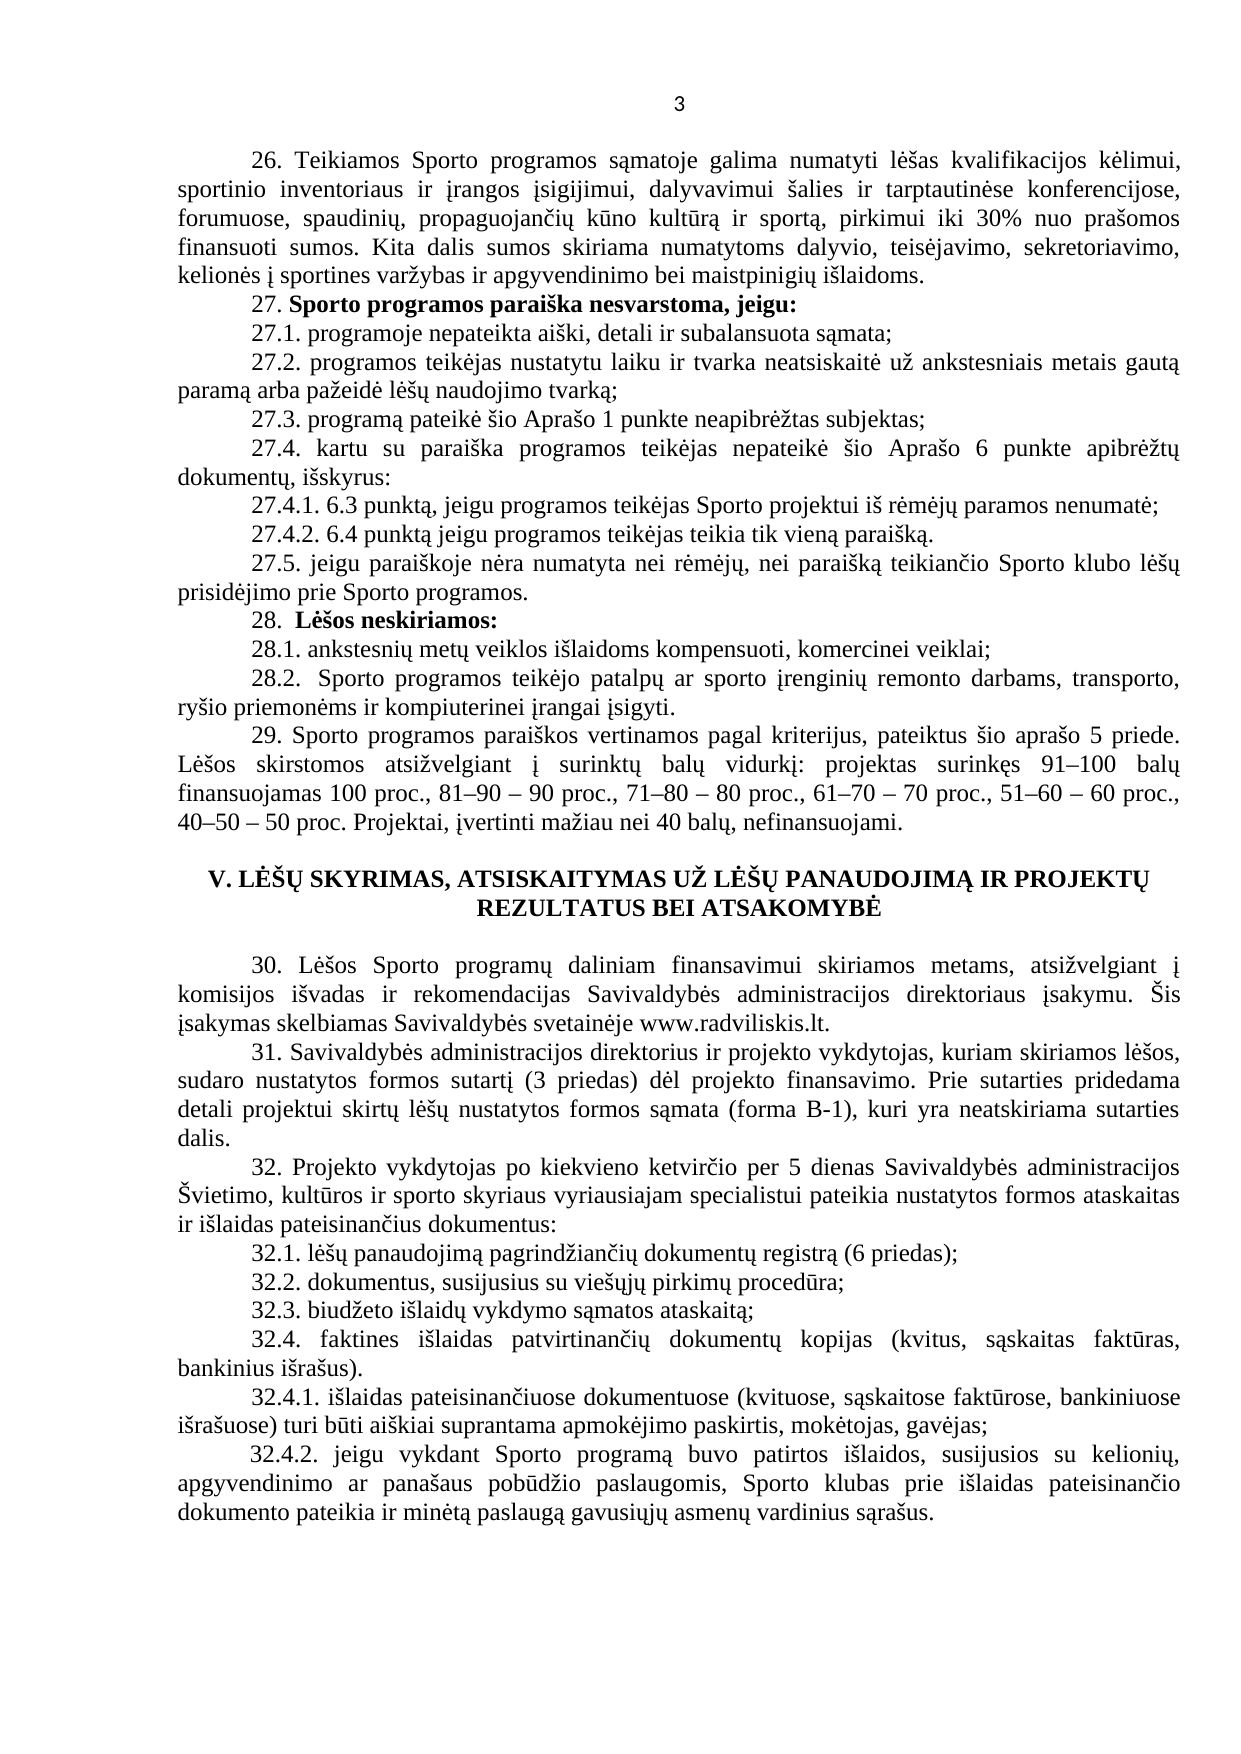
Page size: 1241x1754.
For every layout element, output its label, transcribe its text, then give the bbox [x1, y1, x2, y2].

text 32.4.2. jeigu vykdant Sporto programą buvo patirtos išlaidos, susijusios su kelionių, apgyvendinimo ar panašaus pobūdžio paslaugomis, Sporto klubas prie išlaidas pateisinančio dokumento pateikia ir minėtą paslaugą gavusiųjų asmenų vardinius sąrašus. [177, 1439, 1181, 1525]
text 28. Lėšos neskiriamos: [177, 605, 1181, 634]
text 32. Projekto vykdytojas po kiekvieno ketvirčio per 5 dienas Savivaldybės administracijos Švietimo, kultūros ir sporto skyriaus vyriausiajam specialistui pateikia nustatytos formos ataskaitas ir išlaidas pateisinančius dokumentus: [177, 1152, 1181, 1238]
text 29. Sporto programos paraiškos vertinamos pagal kriterijus, pateiktus šio aprašo 5 priede. Lėšos skirstomos atsižvelgiant į surinktų balų vidurkį: projektas surinkęs 91–100 balų finansuojamas 100 proc., 81–90 – 90 proc., 71–80 – 80 proc., 61–70 – 70 proc., 51–60 – 60 proc., 40–50 – 50 proc. Projektai, įvertinti mažiau nei 40 balų, nefinansuojami. [177, 720, 1181, 835]
text 30. Lėšos Sporto programų daliniam finansavimui skiriamos metams, atsižvelgiant į komisijos išvadas ir rekomendacijas Savivaldybės administracijos direktoriaus įsakymu. Šis įsakymas skelbiamas Savivaldybės svetainėje www.radviliskis.lt. [177, 950, 1181, 1037]
text 32.4.1. išlaidas pateisinančiuose dokumentuose (kvituose, sąskaitose faktūrose, bankiniuose išrašuose) turi būti aiškiai suprantama apmokėjimo paskirtis, mokėtojas, gavėjas; [177, 1382, 1181, 1439]
text 27.2. programos teikėjas nustatytu laiku ir tvarka neatsiskaitė už ankstesniais metais gautą paramą arba pažeidė lėšų naudojimo tvarką; [177, 347, 1181, 404]
text 27.4. kartu su paraiška programos teikėjas nepateikė šio Aprašo 6 punkte apibrėžtų dokumentų, išskyrus: [177, 433, 1181, 490]
text 26. Teikiamos Sporto programos sąmatoje galima numatyti lėšas kvalifikacijos kėlimui, sportinio inventoriaus ir įrangos įsigijimui, dalyvavimui šalies ir tarptautinėse konferencijose, forumuose, spaudinių, propaguojančių kūno kultūrą ir sportą, pirkimui iki 30% nuo prašomos finansuoti sumos. Kita dalis sumos skiriama numatytoms dalyvio, teisėjavimo, sekretoriavimo, kelionės į sportines varžybas ir apgyvendinimo bei maistpinigių išlaidoms. [177, 145, 1181, 289]
text 28.1. ankstesnių metų veiklos išlaidoms kompensuoti, komercinei veiklai; [177, 634, 1181, 663]
text 27.4.2. 6.4 punktą jeigu programos teikėjas teikia tik vieną paraišką. [177, 519, 1181, 548]
text 27. Sporto programos paraiška nesvarstoma, jeigu: [177, 289, 1181, 318]
text 32.2. dokumentus, susijusius su viešųjų pirkimų procedūra; [177, 1267, 1181, 1295]
text 31. Savivaldybės administracijos direktorius ir projekto vykdytojas, kuriam skiriamos lėšos, sudaro nustatytos formos sutartį (3 priedas) dėl projekto finansavimo. Prie sutarties pridedama detali projektui skirtų lėšų nustatytos formos sąmata (forma B-1), kuri yra neatskiriama sutarties dalis. [177, 1037, 1181, 1152]
text 32.3. biudžeto išlaidų vykdymo sąmatos ataskaitą; [177, 1295, 1181, 1324]
text 27.5. jeigu paraiškoje nėra numatyta nei rėmėjų, nei paraišką teikiančio Sporto klubo lėšų prisidėjimo prie Sporto programos. [177, 548, 1181, 605]
text 27.4.1. 6.3 punktą, jeigu programos teikėjas Sporto projektui iš rėmėjų paramos nenumatė; [177, 490, 1181, 519]
text 27.1. programoje nepateikta aiški, detali ir subalansuota sąmata; [177, 318, 1181, 347]
text 32.4. faktines išlaidas patvirtinančių dokumentų kopijas (kvitus, sąskaitas faktūras, bankinius išrašus). [177, 1324, 1181, 1382]
text 27.3. programą pateikė šio Aprašo 1 punkte neapibrėžtas subjektas; [177, 404, 1181, 433]
text 32.1. lėšų panaudojimą pagrindžiančių dokumentų registrą (6 priedas); [177, 1238, 1181, 1267]
text 28.2. Sporto programos teikėjo patalpų ar sporto įrenginių remonto darbams, transporto, ryšio priemonėms ir kompiuterinei įrangai įsigyti. [177, 663, 1181, 720]
text V. LĖŠŲ SKYRIMAS, ATSISKAITYMAS UŽ LĖŠŲ PANAUDOJIMĄ IR PROJEKTŲ REZULTATUS BEI ATSAKOMYBĖ [177, 864, 1181, 922]
